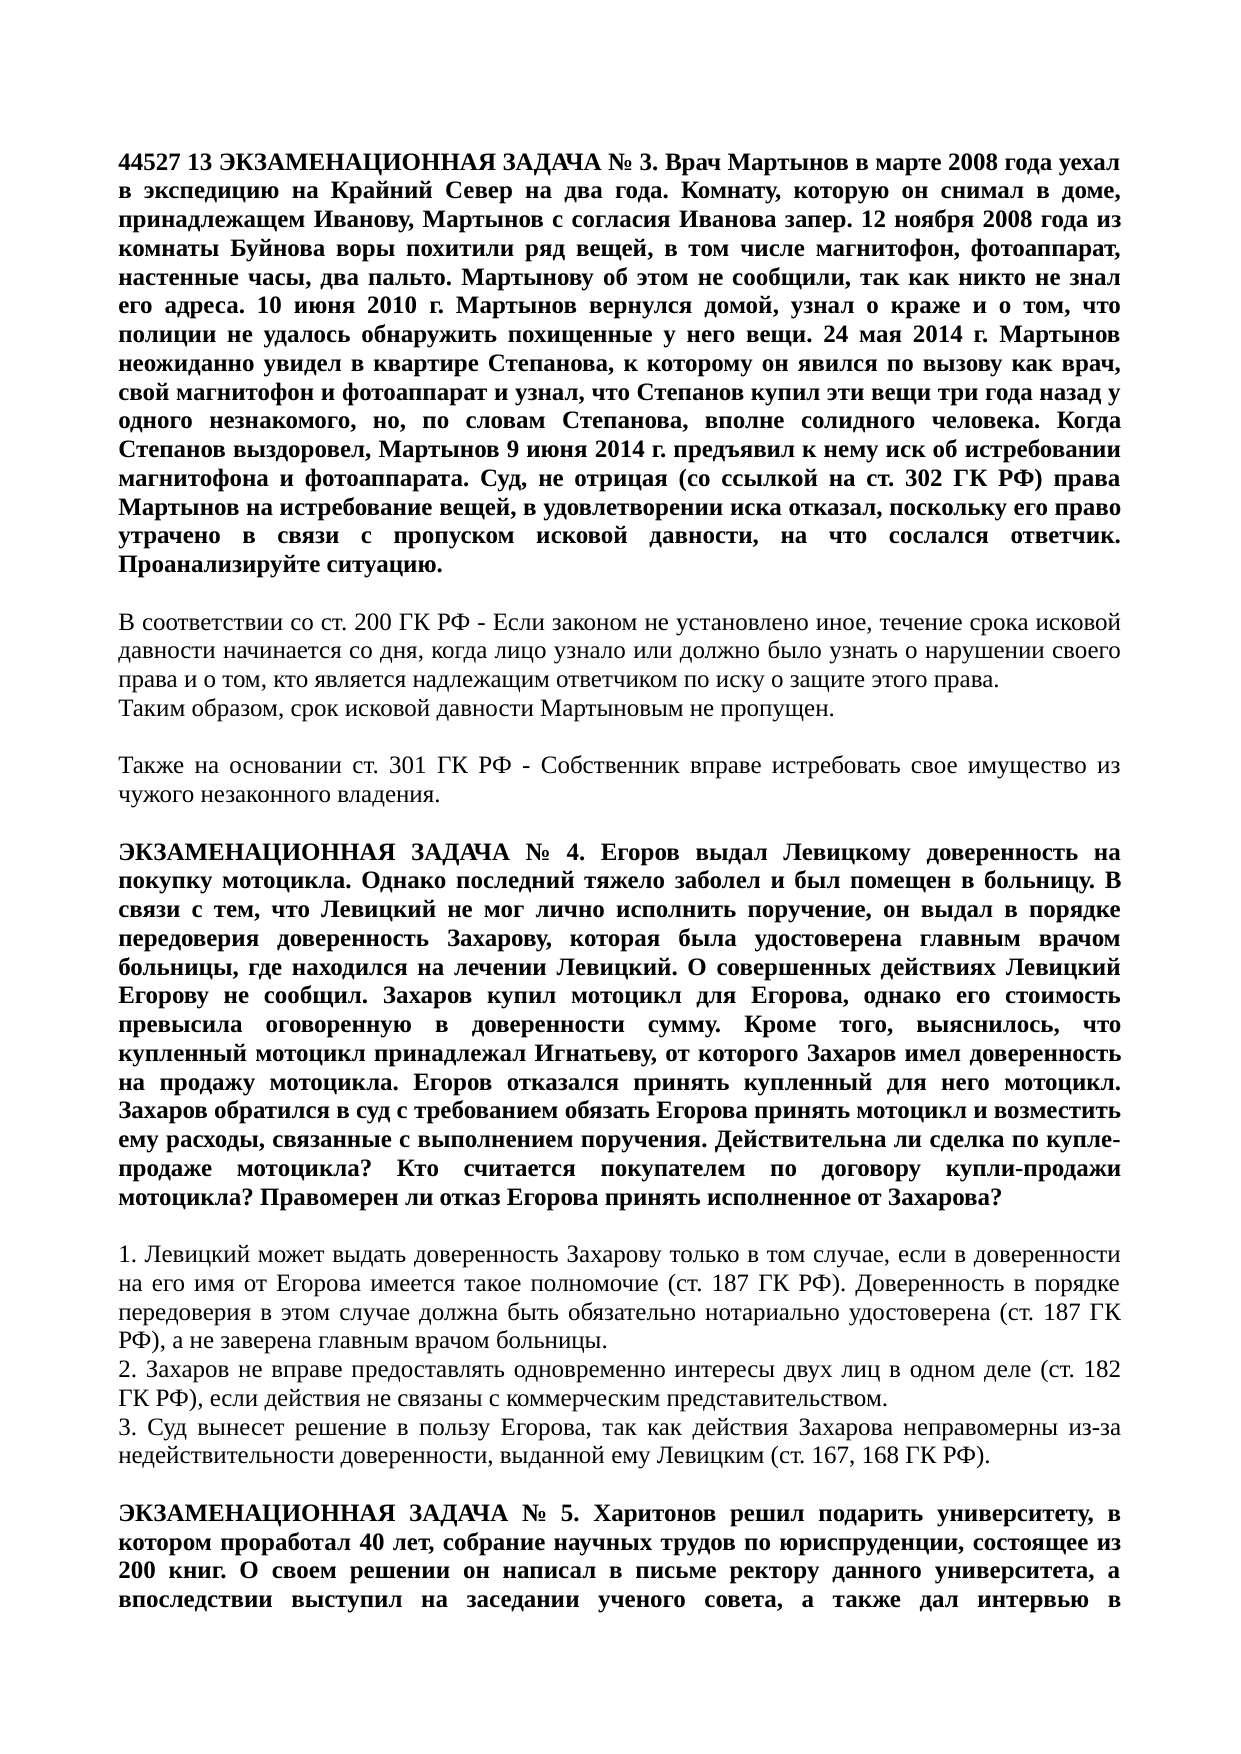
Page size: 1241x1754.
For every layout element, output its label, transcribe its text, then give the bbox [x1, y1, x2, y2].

text 1. Левицкий может выдать доверенность Захарову только в том случае, если в доверенности на его имя от Егорова имеется такое полномочие (ст. 187 ГК РФ). Доверенность в порядке передоверия в этом случае должна быть обязательно нотариально удостоверена (ст. 187 ГК РФ), а не заверена главным врачом больницы. [118, 1239, 1122, 1354]
text ЭКЗАМЕНАЦИОННАЯ ЗАДАЧА № 4. Егоров выдал Левицкому доверенность на покупку мотоцикла. Однако последний тяжело заболел и был помещен в больницу. В связи с тем, что Левицкий не мог лично исполнить поручение, он выдал в порядке передоверия доверенность Захарову, которая была удостоверена главным врачом больницы, где находился на лечении Левицкий. О совершенных действиях Левицкий Егорову не сообщил. Захаров купил мотоцикл для Егорова, однако его стоимость превысила оговоренную в доверенности сумму. Кроме того, выяснилось, что купленный мотоцикл принадлежал Игнатьеву, от которого Захаров имел доверенность на продажу мотоцикла. Егоров отказался принять купленный для него мотоцикл. Захаров обратился в суд с требованием обязать Егорова принять мотоцикл и возместить ему расходы, связанные с выполнением поручения. Действительна ли сделка по купле-продаже мотоцикла? Кто считается покупателем по договору купли-продажи мотоцикла? Правомерен ли отказ Егорова принять исполненное от Захарова? [118, 837, 1122, 1211]
text 44527 13 ЭКЗАМЕНАЦИОННАЯ ЗАДАЧА № 3. Врач Мартынов в марте 2008 года уехал в экспедицию на Крайний Север на два года. Комнату, которую он снимал в доме, принадлежащем Иванову, Мартынов с согласия Иванова запер. 12 ноября 2008 года из комнаты Буйнова воры похитили ряд вещей, в том числе магнитофон, фотоаппарат, настенные часы, два пальто. Мартынову об этом не сообщили, так как никто не знал его адреса. 10 июня 2010 г. Мартынов вернулся домой, узнал о краже и о том, что полиции не удалось обнаружить похищенные у него вещи. 24 мая 2014 г. Мартынов неожиданно увидел в квартире Степанова, к которому он явился по вызову как врач, свой магнитофон и фотоаппарат и узнал, что Степанов купил эти вещи три года назад у одного незнакомого, но, по словам Степанова, вполне солидного человека. Когда Степанов выздоровел, Мартынов 9 июня 2014 г. предъявил к нему иск об истребовании магнитофона и фотоаппарата. Суд, не отрицая (со ссылкой на ст. 302 ГК РФ) права Мартынов на истребование вещей, в удовлетворении иска отказал, поскольку его право утрачено в связи с пропуском исковой давности, на что сослался ответчик. Проанализируйте ситуацию. [118, 147, 1122, 578]
text ЭКЗАМЕНАЦИОННАЯ ЗАДАЧА № 5. Харитонов решил подарить университету, в котором проработал 40 лет, собрание научных трудов по юриспруденции, состоящее из 200 книг. О своем решении он написал в письме ректору данного университета, а впоследствии выступил на заседании ученого совета, а также дал интервью в [118, 1498, 1122, 1613]
text Таким образом, срок исковой давности Мартыновым не пропущен. [118, 693, 1122, 722]
text Также на основании ст. 301 ГК РФ - Собственник вправе истребовать свое имущество из чужого незаконного владения. [118, 751, 1122, 808]
text 2. Захаров не вправе предоставлять одновременно интересы двух лиц в одном деле (ст. 182 ГК РФ), если действия не связаны с коммерческим представительством. [118, 1354, 1122, 1412]
text 3. Суд вынесет решение в пользу Егорова, так как действия Захарова неправомерны из-за недействительности доверенности, выданной ему Левицким (ст. 167, 168 ГК РФ). [118, 1412, 1122, 1469]
text В соответствии со ст. 200 ГК РФ - Если законом не установлено иное, течение срока исковой давности начинается со дня, когда лицо узнало или должно было узнать о нарушении своего права и о том, кто является надлежащим ответчиком по иску о защите этого права. [118, 607, 1122, 693]
